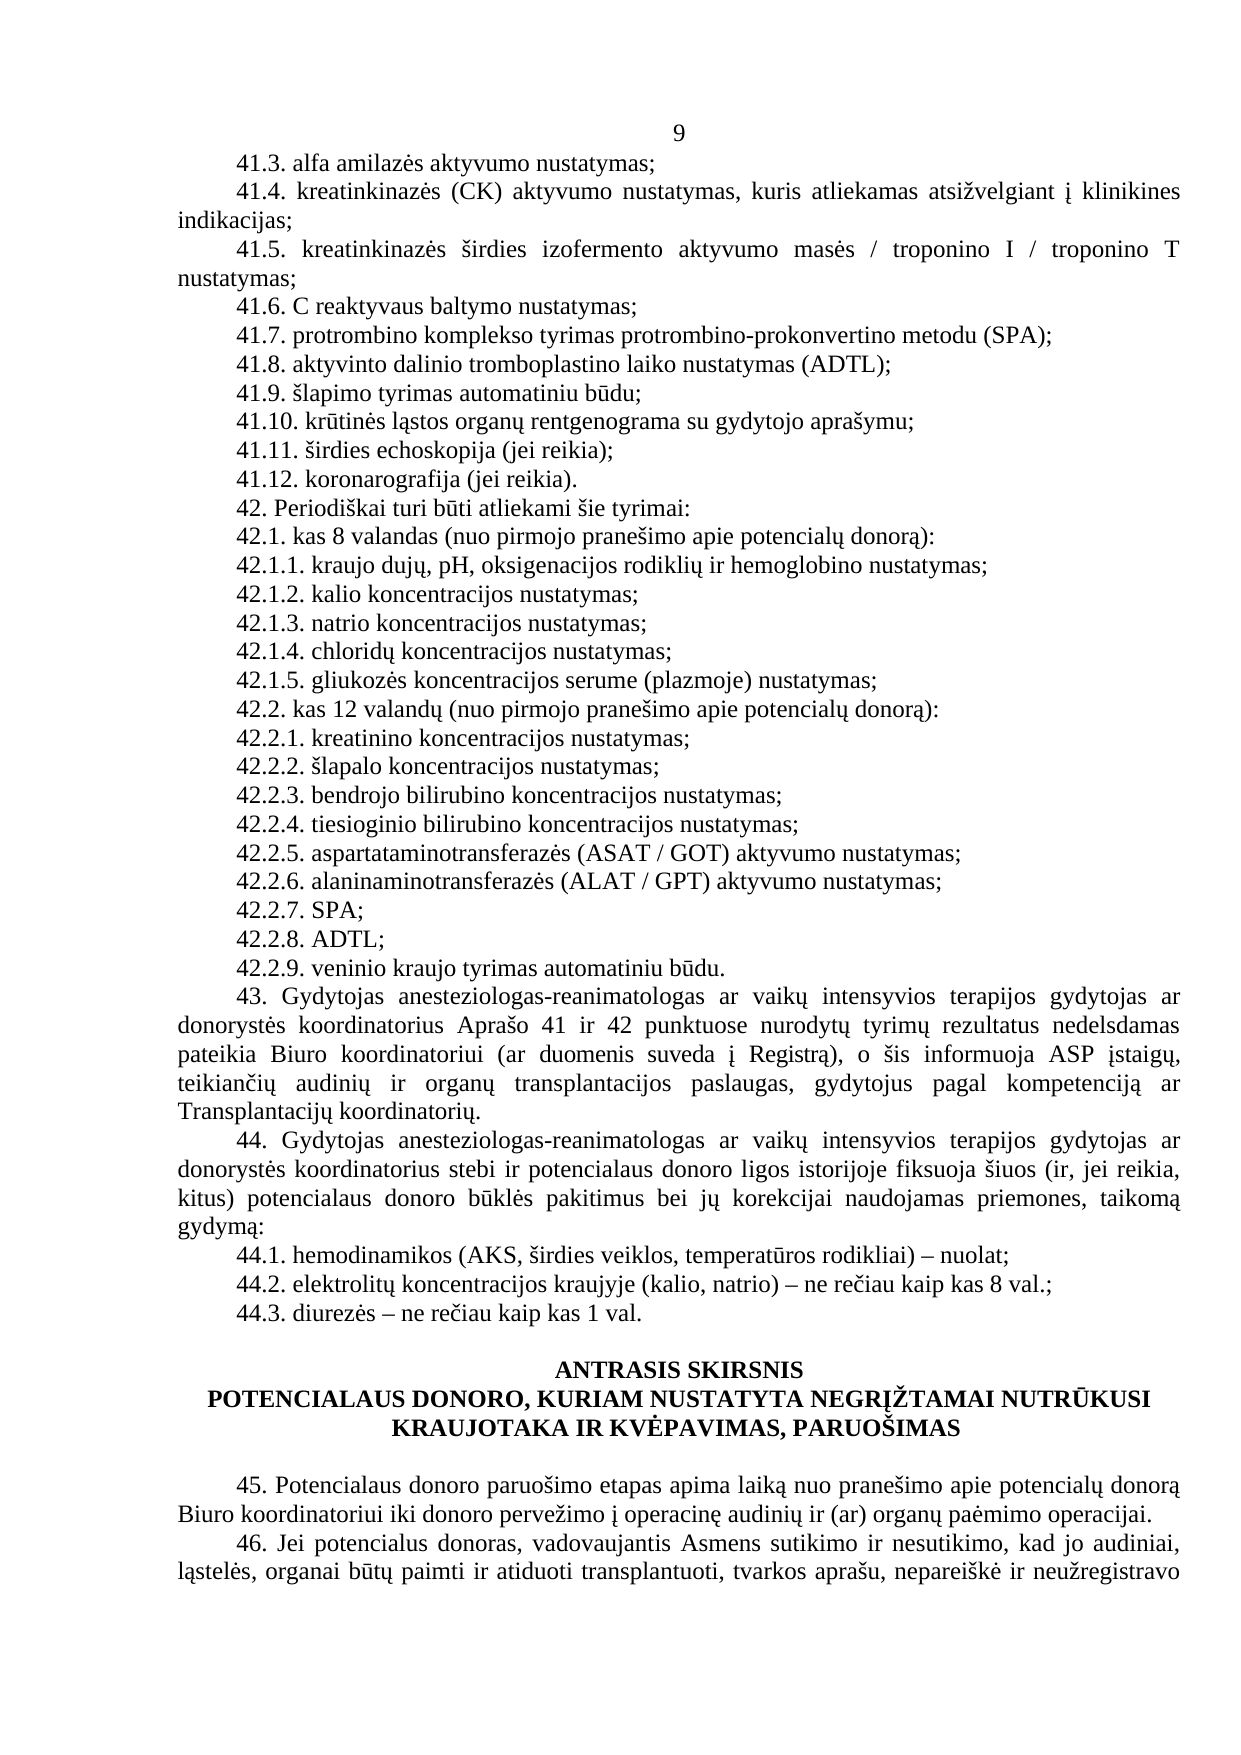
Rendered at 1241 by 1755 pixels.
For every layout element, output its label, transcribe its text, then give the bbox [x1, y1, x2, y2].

text 44.2. elektrolitų koncentracijos kraujyje (kalio, natrio) – ne rečiau kaip kas 8 val.; [177, 1269, 1181, 1298]
text 41.4. kreatinkinazės (CK) aktyvumo nustatymas, kuris atliekamas atsižvelgiant į klinikines indikacijas; [177, 176, 1181, 234]
text 42.1.5. gliukozės koncentracijos serume (plazmoje) nustatymas; [177, 665, 1181, 694]
text 41.3. alfa amilazės aktyvumo nustatymas; [177, 148, 1181, 176]
text 42.2.3. bendrojo bilirubino koncentracijos nustatymas; [177, 780, 1181, 809]
text 42.1.3. natrio koncentracijos nustatymas; [177, 608, 1181, 636]
text 43. Gydytojas anesteziologas-reanimatologas ar vaikų intensyvios terapijos gydytojas ar donorystės koordinatorius Aprašo 41 ir 42 punktuose nurodytų tyrimų rezultatus nedelsdamas pateikia Biuro koordinatoriui (ar duomenis suveda į Registrą), o šis informuoja ASP įstaigų, teikiančių audinių ir organų transplantacijos paslaugas, gydytojus pagal kompetenciją ar Transplantacijų koordinatorių. [177, 981, 1181, 1125]
text 41.10. krūtinės ląstos organų rentgenograma su gydytojo aprašymu; [177, 406, 1181, 435]
text 42.2.9. veninio kraujo tyrimas automatiniu būdu. [177, 953, 1181, 981]
text 41.5. kreatinkinazės širdies izofermento aktyvumo masės / troponino I / troponino T nustatymas; [177, 234, 1181, 291]
text 44.1. hemodinamikos (AKS, širdies veiklos, temperatūros rodikliai) – nuolat; [177, 1240, 1181, 1269]
text POTENCIALAUS DONORO, KURIAM NUSTATYTA NEGRĮŽTAMAI NUTRŪKUSI KRAUJOTAKA IR KVĖPAVIMAS, PARUOŠIMAS [177, 1384, 1181, 1441]
text 46. Jei potencialus donoras, vadovaujantis Asmens sutikimo ir nesutikimo, kad jo audiniai, ląstelės, organai būtų paimti ir atiduoti transplantuoti, tvarkos aprašu, nepareiškė ir neužregistravo [177, 1528, 1181, 1585]
text 41.8. aktyvinto dalinio tromboplastino laiko nustatymas (ADTL); [177, 349, 1181, 378]
text 42.2.7. SPA; [177, 895, 1181, 924]
text 42.2.4. tiesioginio bilirubino koncentracijos nustatymas; [177, 809, 1181, 838]
text 42.1. kas 8 valandas (nuo pirmojo pranešimo apie potencialų donorą): [177, 521, 1181, 550]
text 42.2.6. alaninaminotransferazės (ALAT / GPT) aktyvumo nustatymas; [177, 866, 1181, 895]
text 41.6. C reaktyvaus baltymo nustatymas; [177, 291, 1181, 320]
text 42.2.5. aspartataminotransferazės (ASAT / GOT) aktyvumo nustatymas; [177, 838, 1181, 866]
text 42.2.2. šlapalo koncentracijos nustatymas; [177, 751, 1181, 780]
text 42.1.4. chloridų koncentracijos nustatymas; [177, 636, 1181, 665]
text 41.12. koronarografija (jei reikia). [177, 464, 1181, 493]
text ANTRASIS SKIRSNIS [177, 1355, 1181, 1384]
text 42.1.1. kraujo dujų, pH, oksigenacijos rodiklių ir hemoglobino nustatymas; [177, 550, 1181, 579]
text 41.9. šlapimo tyrimas automatiniu būdu; [177, 378, 1181, 406]
text 42.2. kas 12 valandų (nuo pirmojo pranešimo apie potencialų donorą): [177, 694, 1181, 723]
text 42.2.8. ADTL; [177, 924, 1181, 953]
text 45. Potencialaus donoro paruošimo etapas apima laiką nuo pranešimo apie potencialų donorą Biuro koordinatoriui iki donoro pervežimo į operacinę audinių ir (ar) organų paėmimo operacijai. [177, 1470, 1181, 1528]
text 42.2.1. kreatinino koncentracijos nustatymas; [177, 723, 1181, 751]
text 44.3. diurezės – ne rečiau kaip kas 1 val. [177, 1298, 1181, 1326]
text 42.1.2. kalio koncentracijos nustatymas; [177, 579, 1181, 608]
text 41.7. protrombino komplekso tyrimas protrombino-prokonvertino metodu (SPA); [177, 320, 1181, 349]
text 44. Gydytojas anesteziologas-reanimatologas ar vaikų intensyvios terapijos gydytojas ar donorystės koordinatorius stebi ir potencialaus donoro ligos istorijoje fiksuoja šiuos (ir, jei reikia, kitus) potencialaus donoro būklės pakitimus bei jų korekcijai naudojamas priemones, taikomą gydymą: [177, 1125, 1181, 1240]
text 41.11. širdies echoskopija (jei reikia); [177, 435, 1181, 464]
text 42. Periodiškai turi būti atliekami šie tyrimai: [177, 493, 1181, 521]
